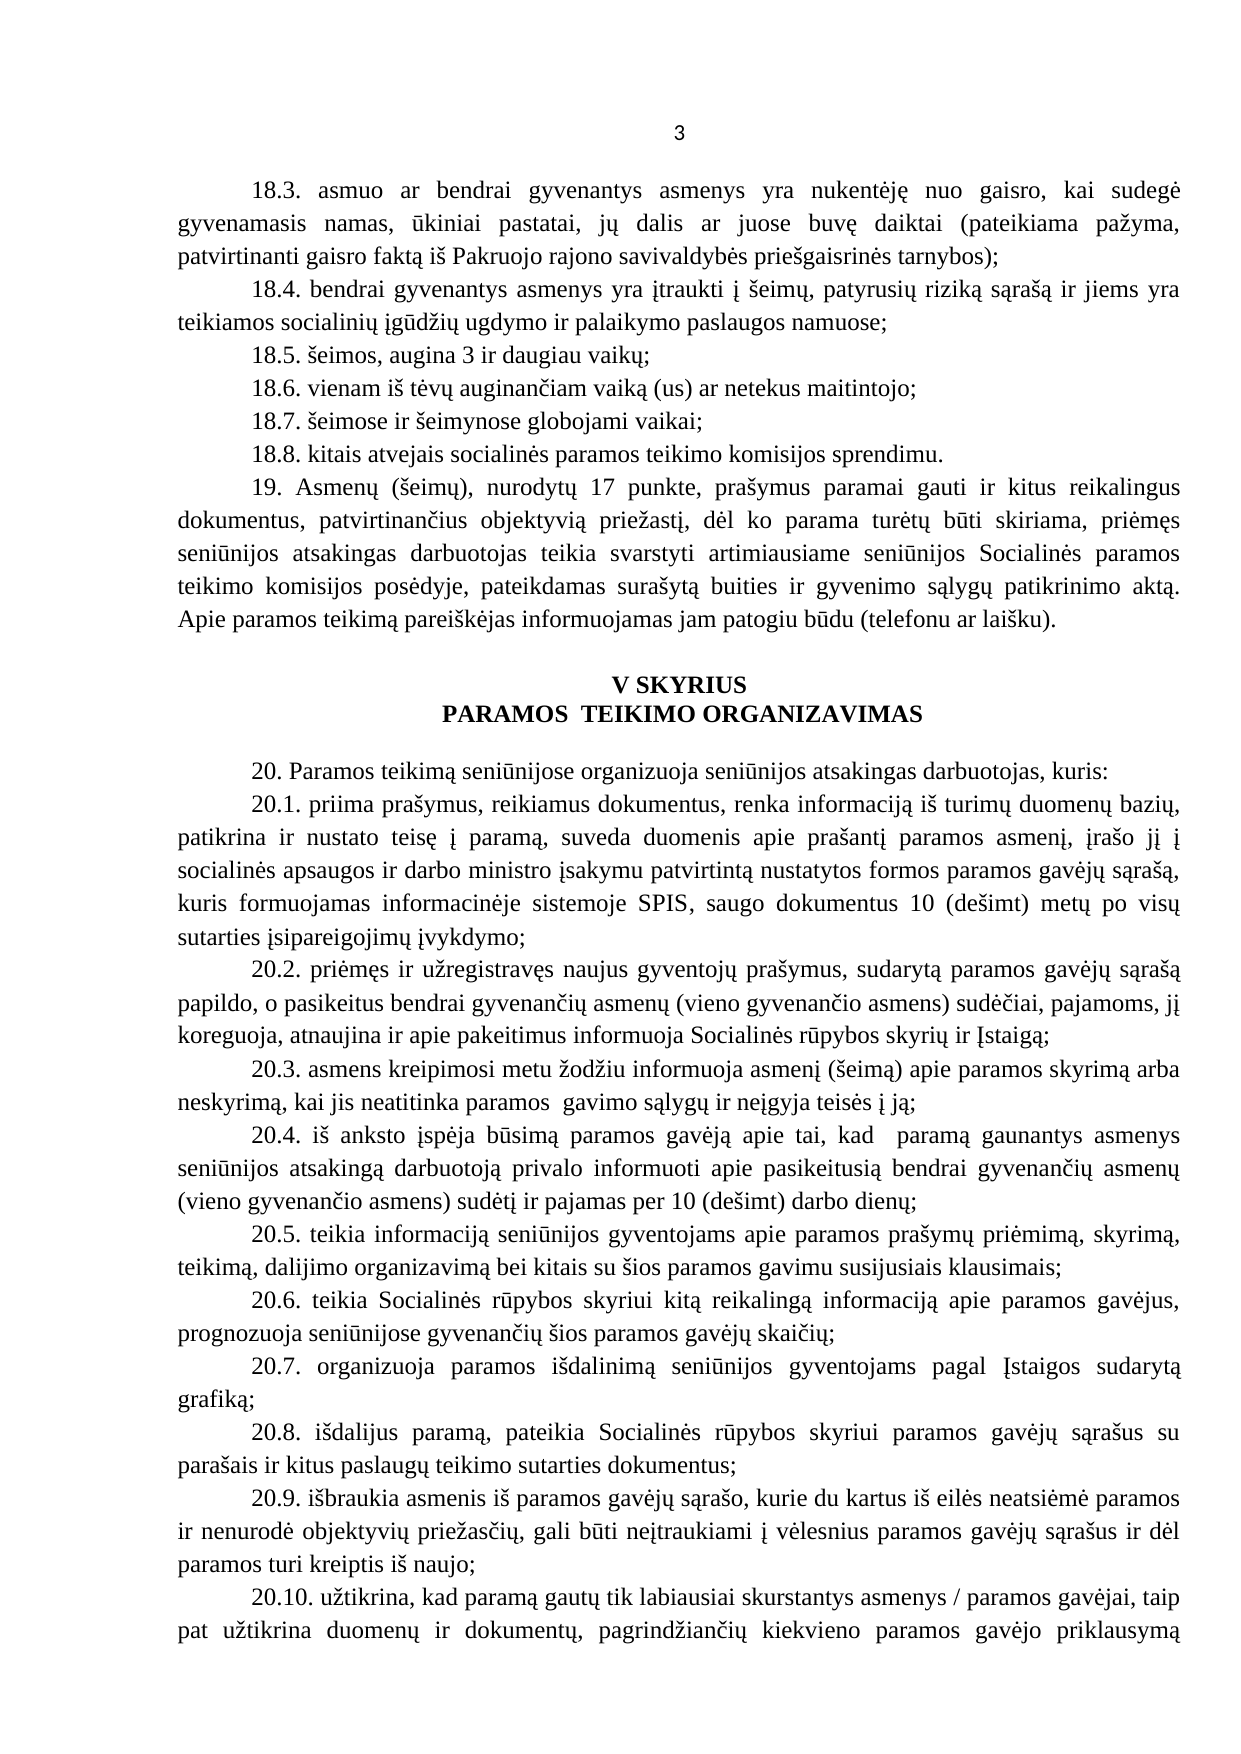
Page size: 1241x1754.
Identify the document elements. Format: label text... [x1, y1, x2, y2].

text 20.4. iš anksto įspėja būsimą paramos gavėją apie tai, kad paramą gaunantys asmenys seniūnijos atsakingą darbuotoją privalo informuoti apie pasikeitusią bendrai gyvenančių asmenų (vieno gyvenančio asmens) sudėtį ir pajamas per 10 (dešimt) darbo dienų; [177, 1120, 1181, 1214]
text 18.5. šeimos, augina 3 ir daugiau vaikų; [177, 340, 1181, 369]
text 20.1. priima prašymus, reikiamus dokumentus, renka informaciją iš turimų duomenų bazių, patikrina ir nustato teisę į paramą, suveda duomenis apie prašantį paramos asmenį, įrašo jį į socialinės apsaugos ir darbo ministro įsakymu patvirtintą nustatytos formos paramos gavėjų sąrašą, kuris formuojamas informacinėje sistemoje SPIS, saugo dokumentus 10 (dešimt) metų po visų sutarties įsipareigojimų įvykdymo; [177, 789, 1181, 950]
text 19. Asmenų (šeimų), nurodytų 17 punkte, prašymus paramai gauti ir kitus reikalingus dokumentus, patvirtinančius objektyvią priežastį, dėl ko parama turėtų būti skiriama, priėmęs seniūnijos atsakingas darbuotojas teikia svarstyti artimiausiame seniūnijos Socialinės paramos teikimo komisijos posėdyje, pateikdamas surašytą buities ir gyvenimo sąlygų patikrinimo aktą. Apie paramos teikimą pareiškėjas informuojamas jam patogiu būdu (telefonu ar laišku). [177, 472, 1181, 633]
text 18.4. bendrai gyvenantys asmenys yra įtraukti į šeimų, patyrusių riziką sąrašą ir jiems yra teikiamos socialinių įgūdžių ugdymo ir palaikymo paslaugos namuose; [177, 274, 1181, 336]
text 20.3. asmens kreipimosi metu žodžiu informuoja asmenį (šeimą) apie paramos skyrimą arba neskyrimą, kai jis neatitinka paramos gavimo sąlygų ir neįgyja teisės į ją; [177, 1054, 1181, 1115]
text 20.5. teikia informaciją seniūnijos gyventojams apie paramos prašymų priėmimą, skyrimą, teikimą, dalijimo organizavimą bei kitais su šios paramos gavimu susijusiais klausimais; [177, 1219, 1181, 1281]
text 18.7. šeimose ir šeimynose globojami vaikai; [177, 406, 1181, 435]
text 18.6. vienam iš tėvų auginančiam vaiką (us) ar netekus maitintojo; [177, 373, 1181, 402]
text 20.10. užtikrina, kad paramą gautų tik labiausiai skurstantys asmenys / paramos gavėjai, taip pat užtikrina duomenų ir dokumentų, pagrindžiančių kiekvieno paramos gavėjo priklausymą [177, 1582, 1181, 1644]
text 18.3. asmuo ar bendrai gyvenantys asmenys yra nukentėję nuo gaisro, kai sudegė gyvenamasis namas, ūkiniai pastatai, jų dalis ar juose buvę daiktai (pateikiama pažyma, patvirtinanti gaisro faktą iš Pakruojo rajono savivaldybės priešgaisrinės tarnybos); [177, 175, 1181, 270]
text 20.2. priėmęs ir užregistravęs naujus gyventojų prašymus, sudarytą paramos gavėjų sąrašą papildo, o pasikeitus bendrai gyvenančių asmenų (vieno gyvenančio asmens) sudėčiai, pajamoms, jį koreguoja, atnaujina ir apie pakeitimus informuoja Socialinės rūpybos skyrių ir Įstaigą; [177, 954, 1181, 1049]
text PARAMOS TEIKIMO ORGANIZAVIMAS [177, 699, 1181, 728]
text 20.8. išdalijus paramą, pateikia Socialinės rūpybos skyriui paramos gavėjų sąrašus su parašais ir kitus paslaugų teikimo sutarties dokumentus; [177, 1417, 1181, 1479]
text 18.8. kitais atvejais socialinės paramos teikimo komisijos sprendimu. [177, 439, 1181, 468]
text 20.7. organizuoja paramos išdalinimą seniūnijos gyventojams pagal Įstaigos sudarytą grafiką; [177, 1351, 1181, 1413]
text V SKYRIUS [177, 670, 1181, 699]
text 20. Paramos teikimą seniūnijose organizuoja seniūnijos atsakingas darbuotojas, kuris: [177, 756, 1181, 785]
text 20.9. išbraukia asmenis iš paramos gavėjų sąrašo, kurie du kartus iš eilės neatsiėmė paramos ir nenurodė objektyvių priežasčių, gali būti neįtraukiami į vėlesnius paramos gavėjų sąrašus ir dėl paramos turi kreiptis iš naujo; [177, 1483, 1181, 1578]
text 20.6. teikia Socialinės rūpybos skyriui kitą reikalingą informaciją apie paramos gavėjus, prognozuoja seniūnijose gyvenančių šios paramos gavėjų skaičių; [177, 1285, 1181, 1347]
